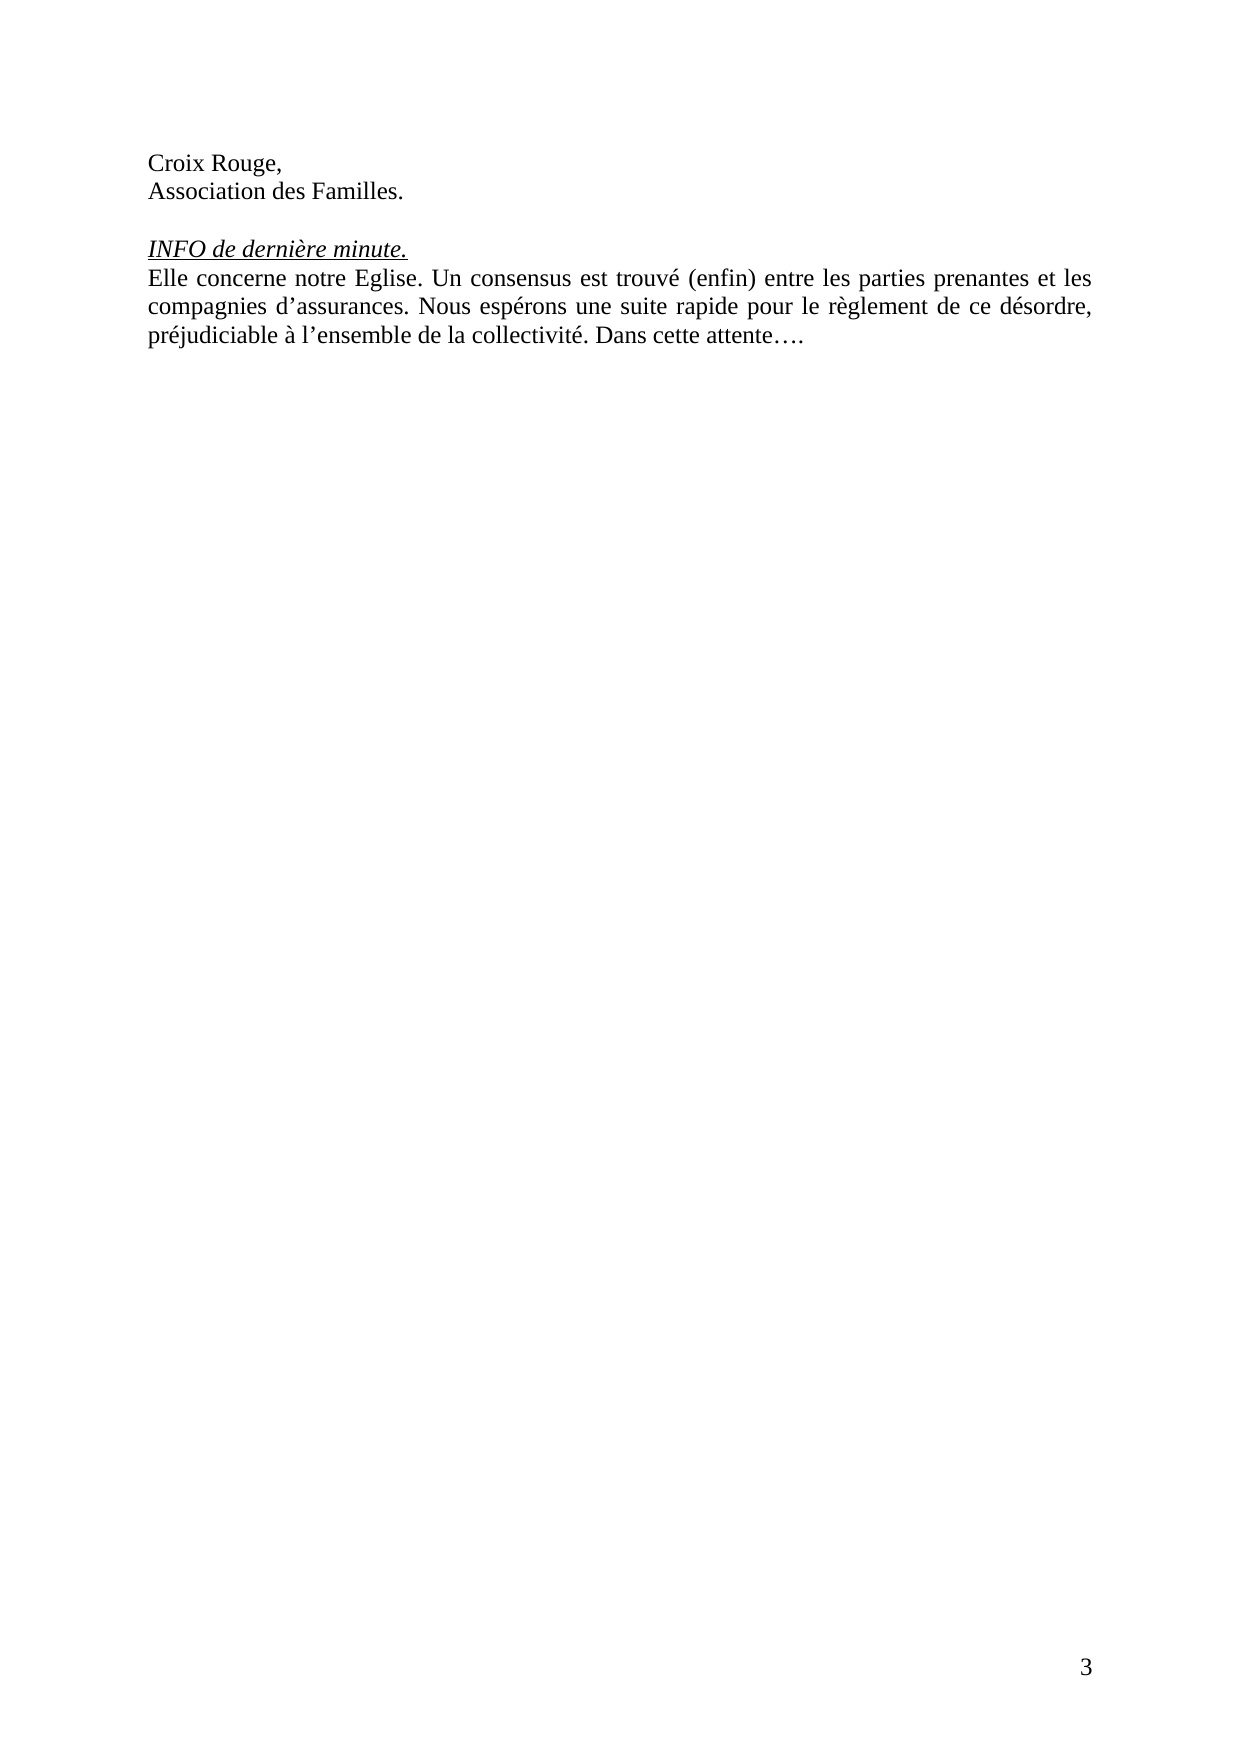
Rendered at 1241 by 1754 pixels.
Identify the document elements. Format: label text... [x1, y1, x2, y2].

text Elle concerne notre Eglise. Un consensus est trouvé (enfin) entre les parties prenantes et les compagnies d’assurances. Nous espérons une suite rapide pour le règlement de ce désordre, préjudiciable à l’ensemble de la collectivité. Dans cette attente…. [148, 263, 1093, 349]
text INFO de dernière minute. [148, 234, 1093, 263]
text Association des Familles. [148, 176, 1093, 205]
text Croix Rouge, [148, 148, 1093, 176]
